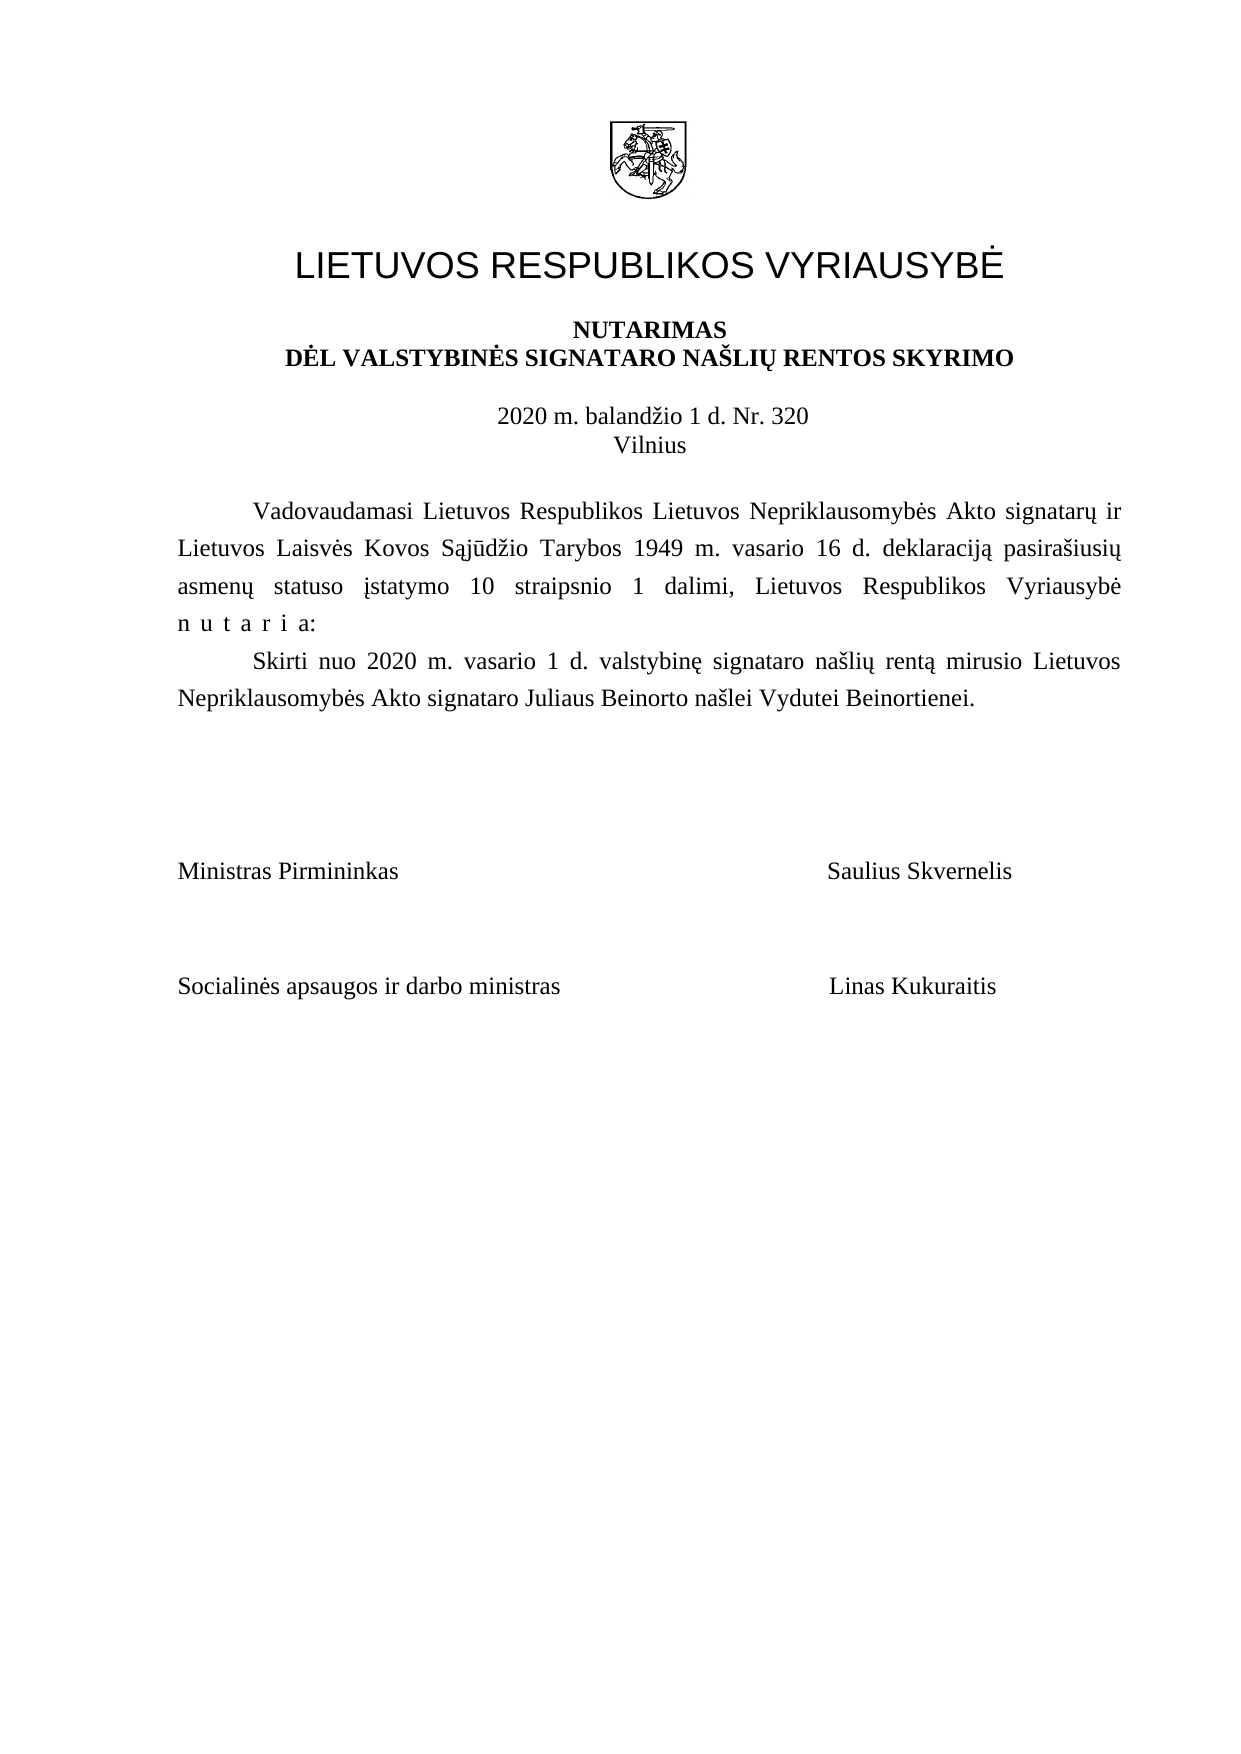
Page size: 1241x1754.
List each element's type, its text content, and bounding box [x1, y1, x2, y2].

text Ministras Pirmininkas Saulius Skvernelis [177, 856, 1122, 885]
text Vadovaudamasi Lietuvos Respublikos Lietuvos Nepriklausomybės Akto signatarų ir Lietuvos Laisvės Kovos Sąjūdžio Tarybos 1949 m. vasario 16 d. deklaraciją pasirašiusių asmenų statuso įstatymo 10 straipsnio 1 dalimi, Lietuvos Respublikos Vyriausybė nutaria: [177, 487, 1122, 637]
text Socialinės apsaugos ir darbo ministras Linas Kukuraitis [177, 971, 1122, 1000]
text Lietuvos Respublikos Vyriausybė [177, 243, 1122, 286]
text Vilnius [177, 430, 1122, 458]
text 2020 m. balandžio 1 d. Nr. 320 [177, 401, 1122, 430]
text nutarimas [177, 315, 1122, 343]
text DĖL valstybinės signataro našlių rentos skyrimo [177, 343, 1122, 372]
text Skirti nuo 2020 m. vasario 1 d. valstybinę signataro našlių rentą mirusio Lietuvos Nepriklausomybės Akto signataro Juliaus Beinorto našlei Vydutei Beinortienei. [177, 637, 1122, 712]
